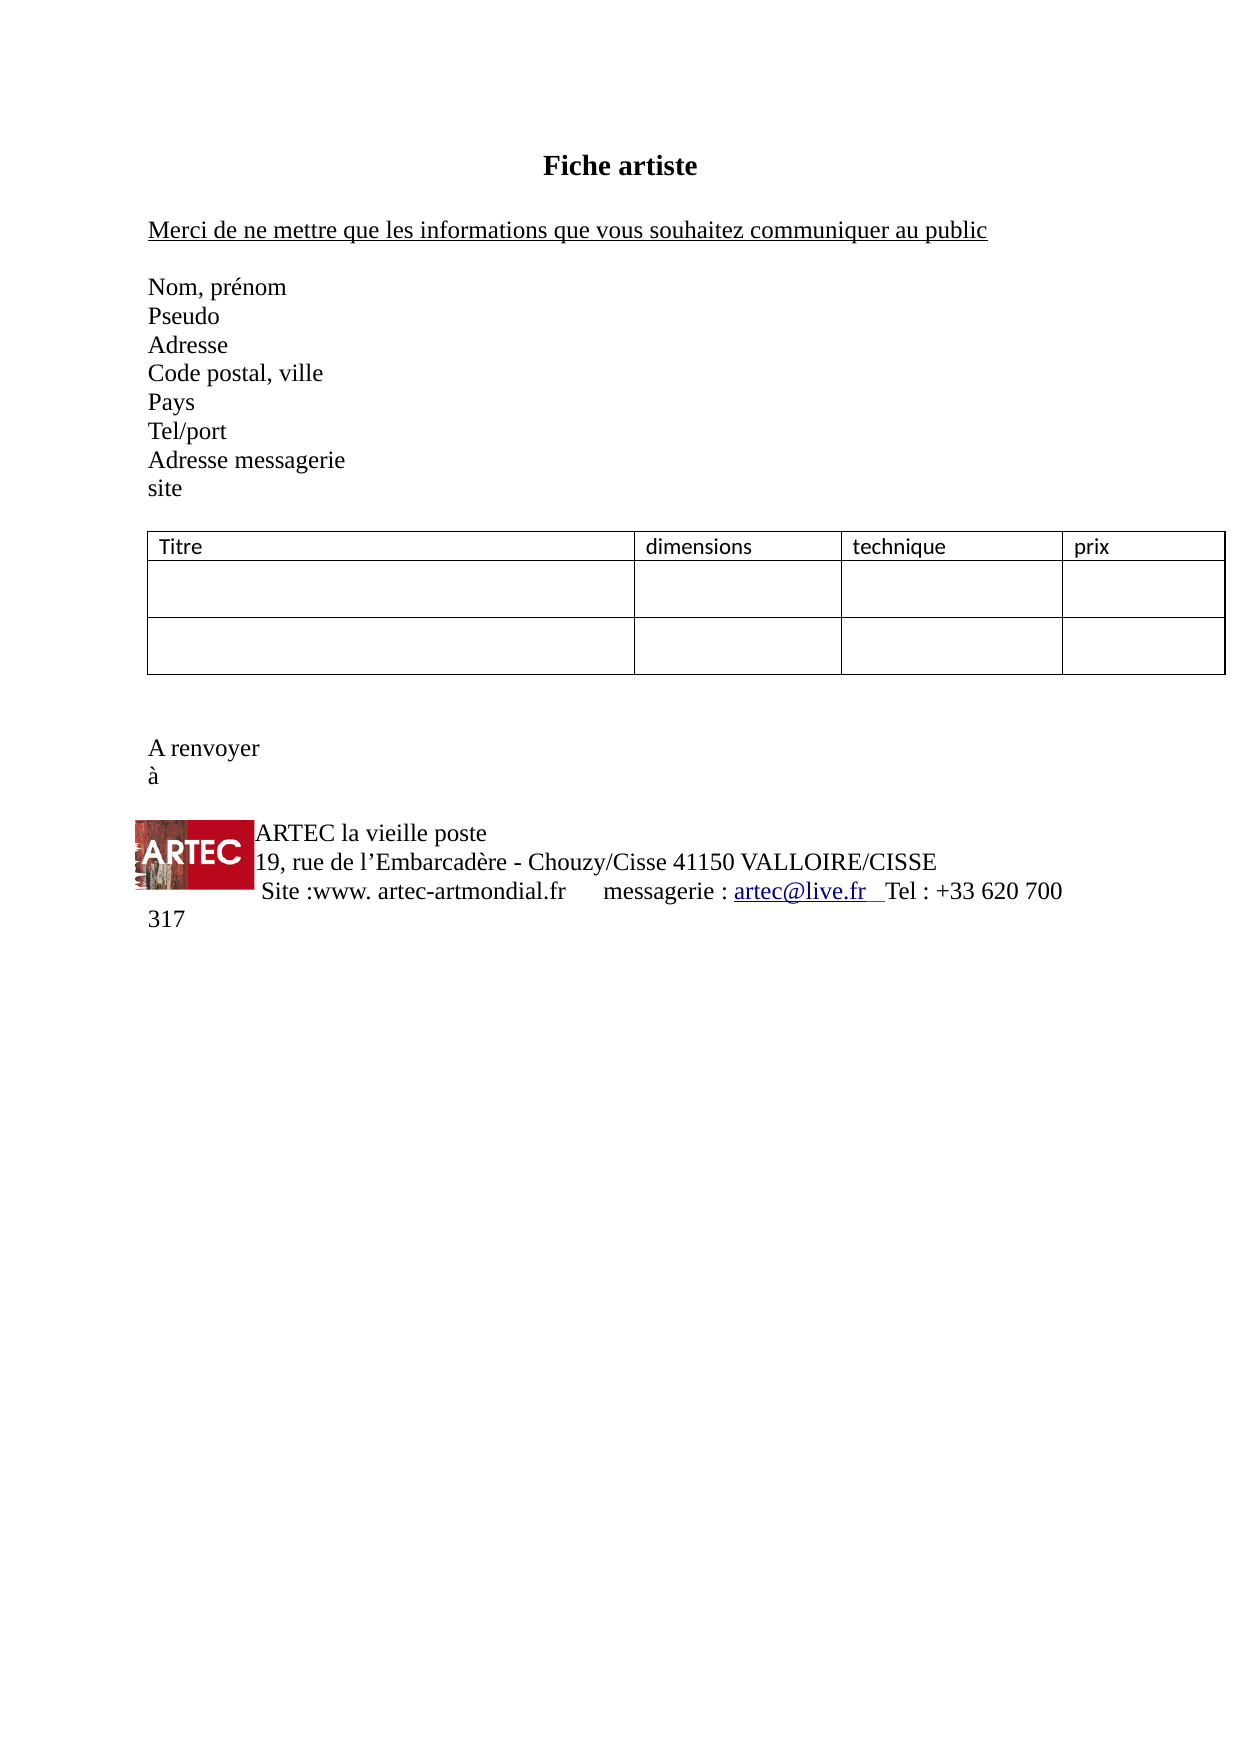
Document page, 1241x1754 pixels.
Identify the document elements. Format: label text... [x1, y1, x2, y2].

text Code postal, ville [148, 358, 1093, 387]
table_cell [842, 618, 1062, 674]
text Merci de ne mettre que les informations que vous souhaitez communiquer au public [148, 215, 1093, 243]
text Adresse messagerie [148, 445, 1093, 473]
text site [148, 473, 1093, 502]
text Tel/port [148, 416, 1093, 445]
table_cell [148, 618, 634, 674]
table_header technique [842, 532, 1062, 560]
table_header Titre [148, 532, 634, 560]
table_header dimensions [635, 532, 841, 560]
table_cell [842, 561, 1062, 617]
text Adresse [148, 330, 1093, 358]
text A renvoyer [148, 733, 1093, 761]
table_cell [635, 561, 841, 617]
table_cell [635, 618, 841, 674]
text Pays [148, 387, 1093, 416]
table_header prix [1063, 532, 1224, 560]
text Fiche artiste [148, 148, 1093, 181]
text Nom, prénom [148, 272, 1093, 301]
text Site :www. artec-artmondial.fr messagerie : artec@live.fr Tel : +33 620 700 317 [148, 876, 1093, 933]
text 19, rue de l’Embarcadère - Chouzy/Cisse 41150 VALLOIRE/CISSE [255, 847, 1093, 876]
table_cell [1063, 561, 1224, 617]
table_cell [148, 561, 634, 617]
text Pseudo [148, 301, 1093, 330]
text ARTEC la vieille poste [148, 818, 1093, 847]
text à [148, 761, 1093, 790]
table_cell [1063, 618, 1224, 674]
